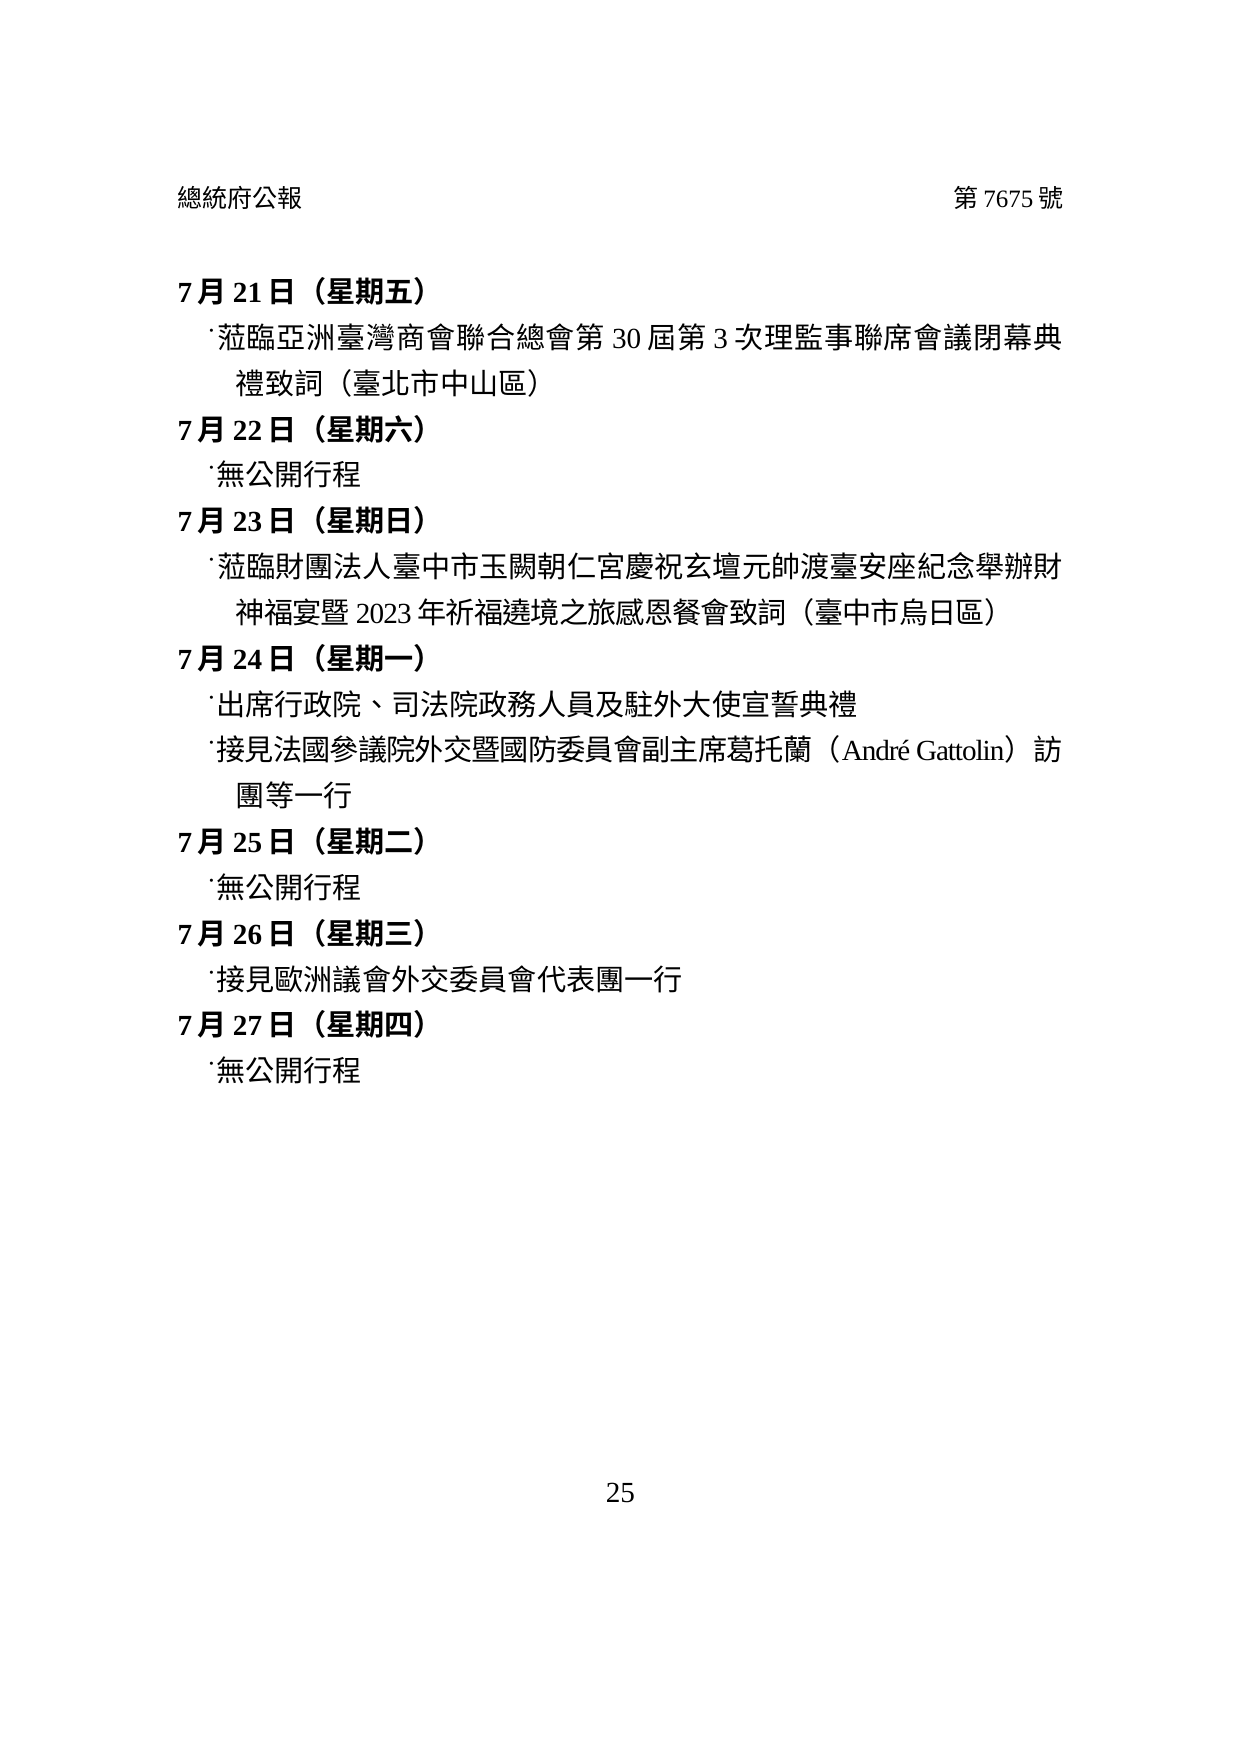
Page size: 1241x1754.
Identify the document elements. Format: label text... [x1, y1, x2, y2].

text ˙蒞臨財團法人臺中市玉闕朝仁宮慶祝玄壇元帥渡臺安座紀念舉辦財神福宴暨2023年祈福遶境之旅感恩餐會致詞（臺中市烏日區） [206, 541, 1063, 632]
text 7月22日（星期六） [177, 403, 1063, 449]
text 7月21日（星期五） [177, 266, 1063, 312]
text ˙無公開行程 [206, 862, 1063, 907]
text 7月26日（星期三） [177, 907, 1063, 953]
text ˙出席行政院、司法院政務人員及駐外大使宣誓典禮 [206, 678, 1063, 724]
text 7月25日（星期二） [177, 816, 1063, 862]
text 7月24日（星期一） [177, 632, 1063, 678]
text ˙接見歐洲議會外交委員會代表團一行 [206, 953, 1063, 999]
text ˙無公開行程 [206, 1045, 1063, 1091]
text ˙無公開行程 [206, 449, 1063, 495]
text ˙蒞臨亞洲臺灣商會聯合總會第30屆第3次理監事聯席會議閉幕典禮致詞（臺北市中山區） [206, 312, 1063, 403]
text 7月23日（星期日） [177, 495, 1063, 541]
text 7月27日（星期四） [177, 999, 1063, 1045]
text ˙接見法國參議院外交暨國防委員會副主席葛托蘭（André Gattolin）訪團等一行 [206, 724, 1063, 816]
